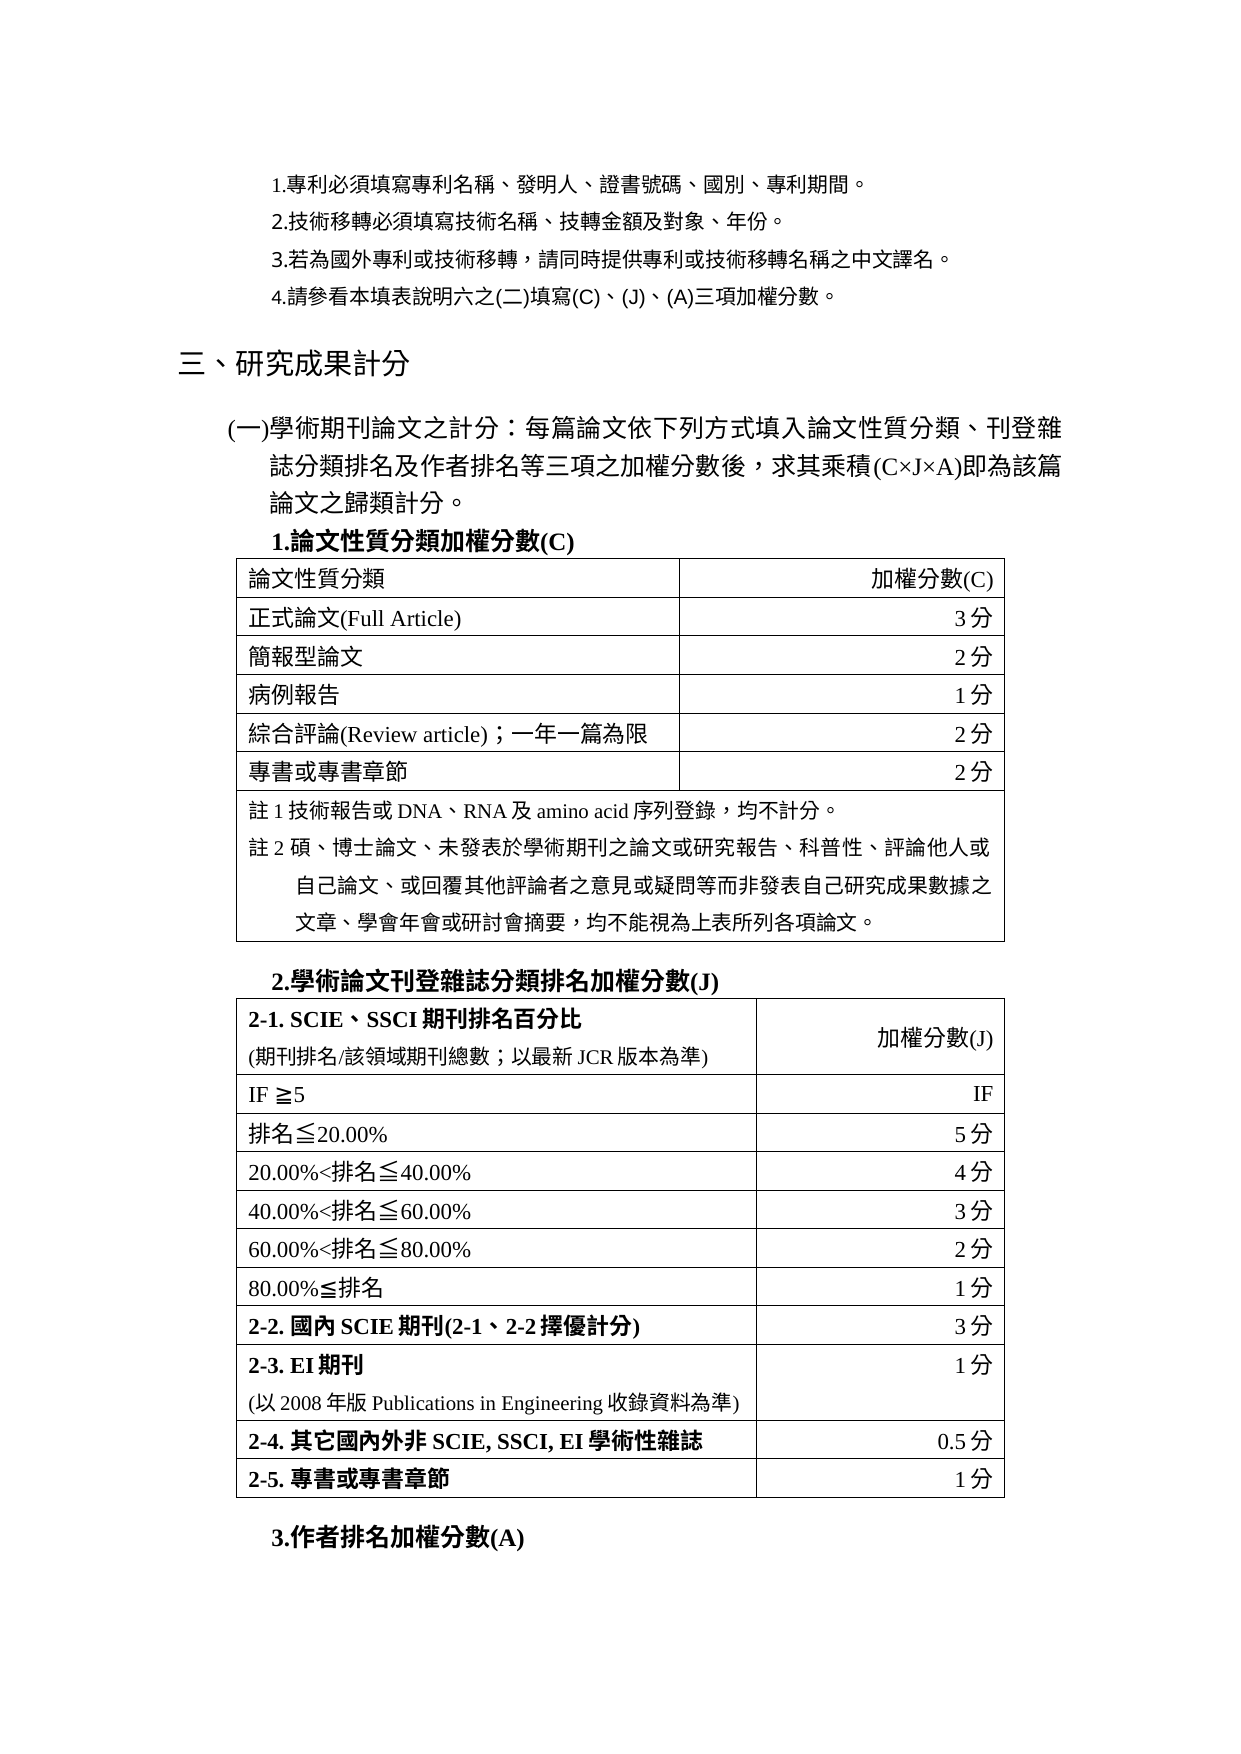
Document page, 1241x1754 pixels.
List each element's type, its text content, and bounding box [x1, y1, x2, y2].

list 作者排名加權分數(A) [271, 1517, 1063, 1554]
list 技術移轉必須填寫技術名稱、技轉金額及對象、年份。 [271, 202, 1063, 239]
table_cell 2-2. 國內SCIE期刊(2-1、2-2擇優計分) [237, 1306, 756, 1344]
table_cell 3分 [680, 598, 1004, 635]
table_cell 3分 [757, 1306, 1004, 1344]
table_cell 3分 [757, 1191, 1004, 1228]
table_cell 2-5. 專書或專書章節 [237, 1459, 756, 1497]
table_header 2-1. SCIE、SSCI期刊排名百分比 (期刊排名/該領域期刊總數；以最新JCR版本為準) [237, 999, 756, 1074]
table_cell 4分 [757, 1152, 1004, 1189]
table_cell 專書或專書章節 [237, 752, 679, 789]
table_cell 80.00%≦排名 [237, 1268, 756, 1305]
table_cell 2分 [757, 1229, 1004, 1267]
table_header 加權分數(J) [757, 999, 1004, 1074]
table_cell 2分 [680, 752, 1004, 789]
table_cell 病例報告 [237, 675, 679, 712]
table_cell 綜合評論(Review article)；一年一篇為限 [237, 714, 679, 751]
table_cell 1分 [757, 1345, 1004, 1420]
table_cell 40.00%<排名≦60.00% [237, 1191, 756, 1228]
table_cell 1分 [757, 1268, 1004, 1305]
table_cell IF [757, 1075, 1004, 1112]
table_cell 簡報型論文 [237, 636, 679, 674]
table_cell 0.5分 [757, 1421, 1004, 1458]
table_header 論文性質分類 [237, 559, 679, 597]
table_cell 20.00%<排名≦40.00% [237, 1152, 756, 1189]
list 專利必須填寫專利名稱、發明人、證書號碼、國別、專利期間。 [271, 164, 1063, 202]
table_cell 註1 技術報告或DNA、RNA及 amino acid序列登錄，均不計分。 註2 碩、博士論文、未發表於學術期刊之論文或研究報告、科普性、評論他人或自己論文、或回覆其他評論者之意見或疑問等而非發表自己研究成果數據之文章、學會年會或研討會摘要，均不能視為上表所列各項論文。 [237, 791, 1004, 941]
table_cell IF ≧5 [237, 1075, 756, 1112]
table_cell 2-4. 其它國內外非SCIE, SSCI, EI學術性雜誌 [237, 1421, 756, 1458]
table_cell 排名≦20.00% [237, 1114, 756, 1151]
table_cell 2分 [680, 636, 1004, 674]
table_cell 1分 [757, 1459, 1004, 1497]
table_cell 5分 [757, 1114, 1004, 1151]
list 請參看本填表說明六之(二)填寫(C)、(J)、(A)三項加權分數。 [271, 277, 1063, 314]
list 論文性質分類加權分數(C) [271, 521, 1063, 558]
table_cell 2分 [680, 714, 1004, 751]
table_cell 2-3. EI期刊 (以2008年版Publications in Engineering收錄資料為準) [237, 1345, 756, 1420]
table_cell 正式論文(Full Article) [237, 598, 679, 635]
list 若為國外專利或技術移轉，請同時提供專利或技術移轉名稱之中文譯名。 [271, 239, 1063, 277]
table_cell 60.00%<排名≦80.00% [237, 1229, 756, 1267]
table_cell 1分 [680, 675, 1004, 712]
list 研究成果計分 [177, 324, 1063, 399]
list 學術論文刊登雜誌分類排名加權分數(J) [271, 960, 1063, 998]
list 學術期刊論文之計分：每篇論文依下列方式填入論文性質分類、刊登雜誌分類排名及作者排名等三項之加權分數後，求其乘積(C×J×A)即為該篇論文之歸類計分。 [227, 408, 1063, 521]
table_header 加權分數(C) [680, 559, 1004, 597]
